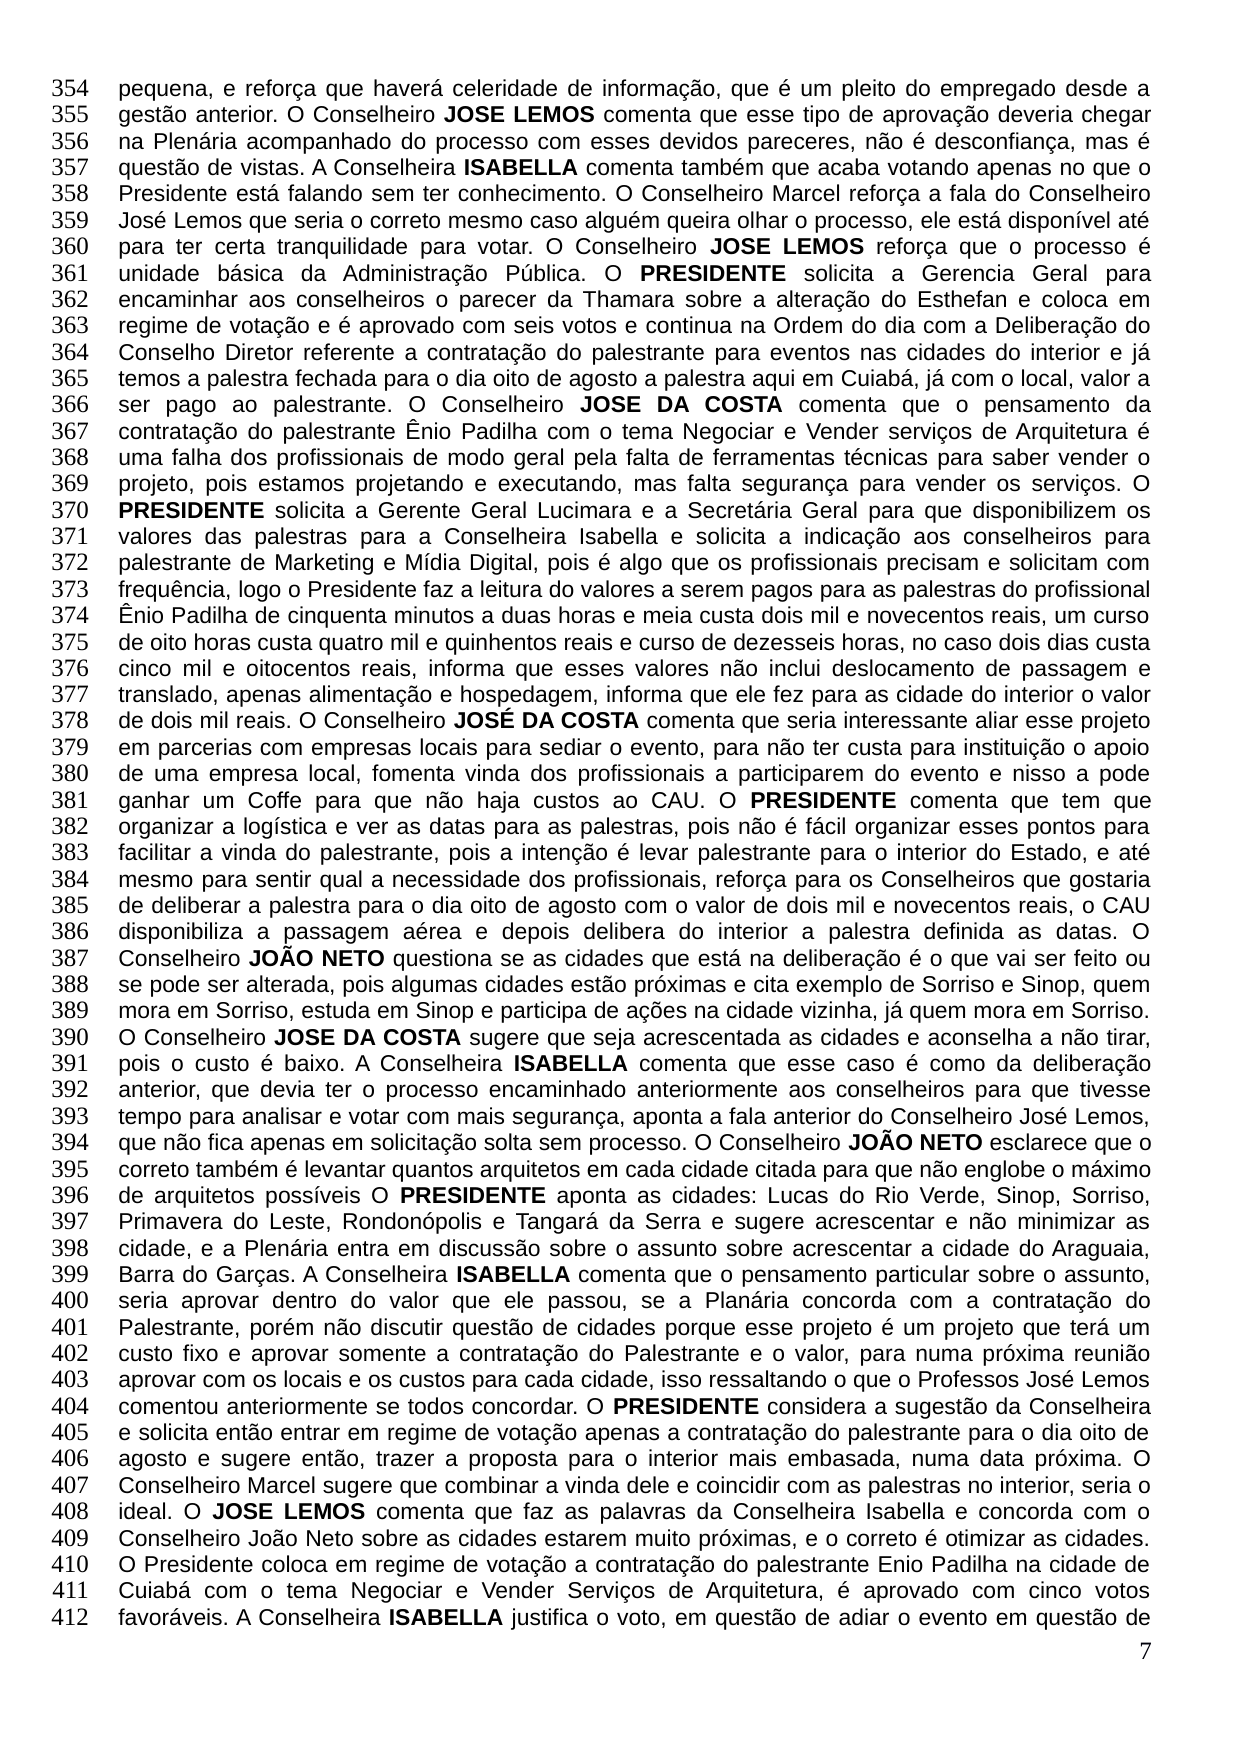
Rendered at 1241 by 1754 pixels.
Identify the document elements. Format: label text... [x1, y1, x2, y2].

text pequena, e reforça que haverá celeridade de informação, que é um pleito do empregado desde a gestão anterior. O Conselheiro JOSE LEMOS comenta que esse tipo de aprovação deveria chegar na Plenária acompanhado do processo com esses devidos pareceres, não é desconfiança, mas é questão de vistas. A Conselheira ISABELLA comenta também que acaba votando apenas no que o Presidente está falando sem ter conhecimento. O Conselheiro Marcel reforça a fala do Conselheiro José Lemos que seria o correto mesmo caso alguém queira olhar o processo, ele está disponível até para ter certa tranquilidade para votar. O Conselheiro JOSE LEMOS reforça que o processo é unidade básica da Administração Pública. O PRESIDENTE solicita a Gerencia Geral para encaminhar aos conselheiros o parecer da Thamara sobre a alteração do Esthefan e coloca em regime de votação e é aprovado com seis votos e continua na Ordem do dia com a Deliberação do Conselho Diretor referente a contratação do palestrante para eventos nas cidades do interior e já temos a palestra fechada para o dia oito de agosto a palestra aqui em Cuiabá, já com o local, valor a ser pago ao palestrante. O Conselheiro JOSE DA COSTA comenta que o pensamento da contratação do palestrante Ênio Padilha com o tema Negociar e Vender serviços de Arquitetura é uma falha dos profissionais de modo geral pela falta de ferramentas técnicas para saber vender o projeto, pois estamos projetando e executando, mas falta segurança para vender os serviços. O PRESIDENTE solicita a Gerente Geral Lucimara e a Secretária Geral para que disponibilizem os valores das palestras para a Conselheira Isabella e solicita a indicação aos conselheiros para palestrante de Marketing e Mídia Digital, pois é algo que os profissionais precisam e solicitam com frequência, logo o Presidente faz a leitura do valores a serem pagos para as palestras do profissional Ênio Padilha de cinquenta minutos a duas horas e meia custa dois mil e novecentos reais, um curso de oito horas custa quatro mil e quinhentos reais e curso de dezesseis horas, no caso dois dias custa cinco mil e oitocentos reais, informa que esses valores não inclui deslocamento de passagem e translado, apenas alimentação e hospedagem, informa que ele fez para as cidade do interior o valor de dois mil reais. O Conselheiro JOSÉ DA COSTA comenta que seria interessante aliar esse projeto em parcerias com empresas locais para sediar o evento, para não ter custa para instituição o apoio de uma empresa local, fomenta vinda dos profissionais a participarem do evento e nisso a pode ganhar um Coffe para que não haja custos ao CAU. O PRESIDENTE comenta que tem que organizar a logística e ver as datas para as palestras, pois não é fácil organizar esses pontos para facilitar a vinda do palestrante, pois a intenção é levar palestrante para o interior do Estado, e até mesmo para sentir qual a necessidade dos profissionais, reforça para os Conselheiros que gostaria de deliberar a palestra para o dia oito de agosto com o valor de dois mil e novecentos reais, o CAU disponibiliza a passagem aérea e depois delibera do interior a palestra definida as datas. O Conselheiro JOÃO NETO questiona se as cidades que está na deliberação é o que vai ser feito ou se pode ser alterada, pois algumas cidades estão próximas e cita exemplo de Sorriso e Sinop, quem mora em Sorriso, estuda em Sinop e participa de ações na cidade vizinha, já quem mora em Sorriso. O Conselheiro JOSE DA COSTA sugere que seja acrescentada as cidades e aconselha a não tirar, pois o custo é baixo. A Conselheira ISABELLA comenta que esse caso é como da deliberação anterior, que devia ter o processo encaminhado anteriormente aos conselheiros para que tivesse tempo para analisar e votar com mais segurança, aponta a fala anterior do Conselheiro José Lemos, que não fica apenas em solicitação solta sem processo. O Conselheiro JOÃO NETO esclarece que o correto também é levantar quantos arquitetos em cada cidade citada para que não englobe o máximo de arquitetos possíveis O PRESIDENTE aponta as cidades: Lucas do Rio Verde, Sinop, Sorriso, Primavera do Leste, Rondonópolis e Tangará da Serra e sugere acrescentar e não minimizar as cidade, e a Plenária entra em discussão sobre o assunto sobre acrescentar a cidade do Araguaia, Barra do Garças. A Conselheira ISABELLA comenta que o pensamento particular sobre o assunto, seria aprovar dentro do valor que ele passou, se a Planária concorda com a contratação do Palestrante, porém não discutir questão de cidades porque esse projeto é um projeto que terá um custo fixo e aprovar somente a contratação do Palestrante e o valor, para numa próxima reunião aprovar com os locais e os custos para cada cidade, isso ressaltando o que o Professos José Lemos comentou anteriormente se todos concordar. O PRESIDENTE considera a sugestão da Conselheira e solicita então entrar em regime de votação apenas a contratação do palestrante para o dia oito de agosto e sugere então, trazer a proposta para o interior mais embasada, numa data próxima. O Conselheiro Marcel sugere que combinar a vinda dele e coincidir com as palestras no interior, seria o ideal. O JOSE LEMOS comenta que faz as palavras da Conselheira Isabella e concorda com o Conselheiro João Neto sobre as cidades estarem muito próximas, e o correto é otimizar as cidades. O Presidente coloca em regime de votação a contratação do palestrante Enio Padilha na cidade de Cuiabá com o tema Negociar e Vender Serviços de Arquitetura, é aprovado com cinco votos favoráveis. A Conselheira ISABELLA justifica o voto, em questão de adiar o evento em questão de [118, 75, 1152, 1630]
